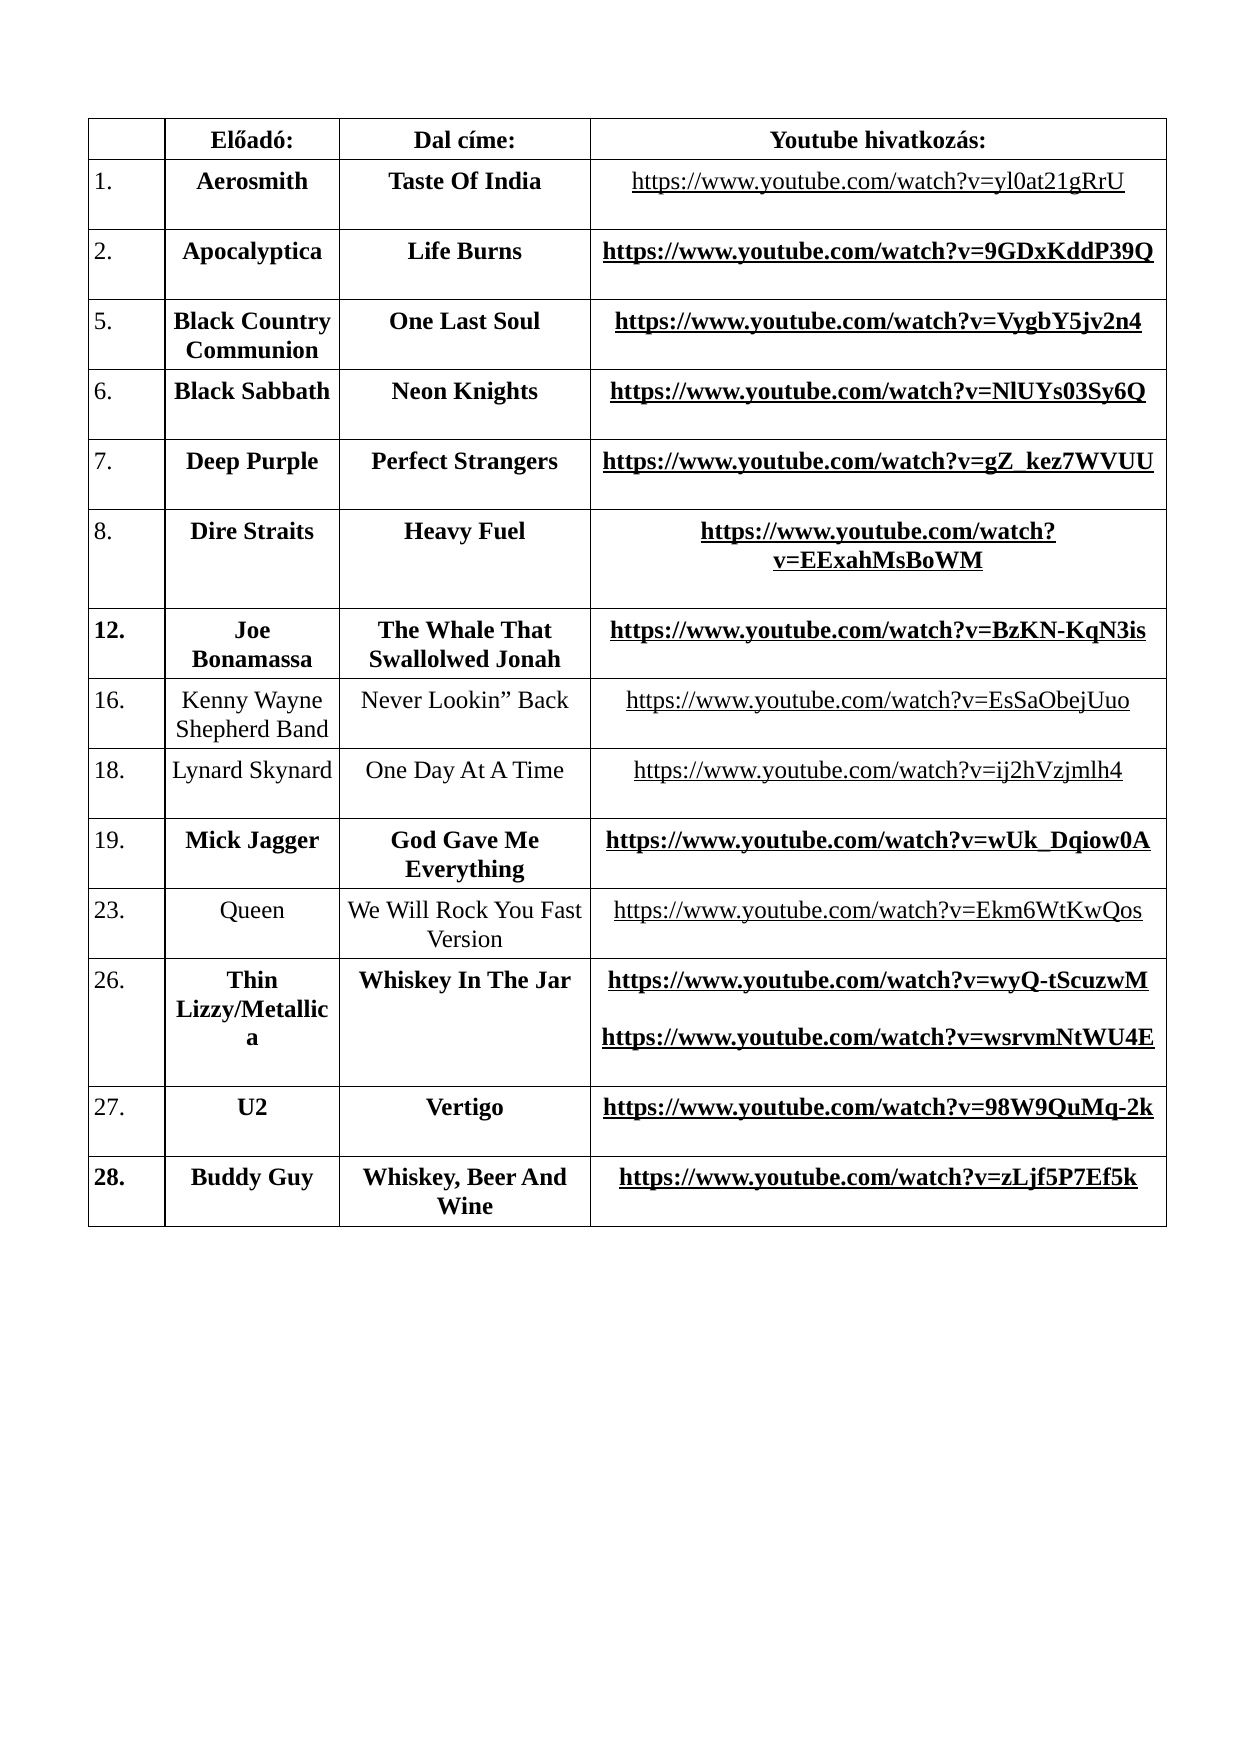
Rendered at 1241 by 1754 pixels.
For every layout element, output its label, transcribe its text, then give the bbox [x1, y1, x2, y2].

table_cell https://www.youtube.com/watch?v=ij2hVzjmlh4 [591, 749, 1166, 818]
table_cell 5. [89, 300, 164, 369]
table_cell Mick Jagger [166, 819, 339, 888]
table_cell Perfect Strangers [340, 440, 590, 509]
table_cell Black Sabbath [166, 370, 339, 439]
table_cell Apocalyptica [166, 230, 339, 299]
table_cell 6. [89, 370, 164, 439]
table_cell 8. [89, 510, 164, 608]
table_cell https://www.youtube.com/watch?v=98W9QuMq-2k [591, 1087, 1166, 1156]
table_cell https://www.youtube.com/watch?v=VygbY5jv2n4 [591, 300, 1166, 369]
table_cell Deep Purple [166, 440, 339, 509]
table_cell Neon Knights [340, 370, 590, 439]
table_cell 7. [89, 440, 164, 509]
table_cell Whiskey, Beer And Wine [340, 1157, 590, 1226]
table_cell https://www.youtube.com/watch?v=NlUYs03Sy6Q [591, 370, 1166, 439]
table_header Youtube hivatkozás: [591, 119, 1166, 159]
table_cell One Day At A Time [340, 749, 590, 818]
table_cell https://www.youtube.com/watch?v=EExahMsBoWM [591, 510, 1166, 608]
table_cell 27. [89, 1087, 164, 1156]
table_cell One Last Soul [340, 300, 590, 369]
table_cell Kenny Wayne Shepherd Band [166, 679, 339, 748]
table_cell 12. [89, 609, 164, 678]
table_cell https://www.youtube.com/watch?v=gZ_kez7WVUU [591, 440, 1166, 509]
table_cell 28. [89, 1157, 164, 1226]
table_cell 18. [89, 749, 164, 818]
table_cell https://www.youtube.com/watch?v=9GDxKddP39Q [591, 230, 1166, 299]
table_cell https://www.youtube.com/watch?v=yl0at21gRrU [591, 160, 1166, 229]
table_cell https://www.youtube.com/watch?v=wyQ-tScuzwM https://www.youtube.com/watch?v=wsrvmNtWU4E [591, 959, 1166, 1086]
table_cell 23. [89, 889, 164, 958]
table_cell https://www.youtube.com/watch?v=wUk_Dqiow0A [591, 819, 1166, 888]
table_cell Heavy Fuel [340, 510, 590, 608]
table_cell Dire Straits [166, 510, 339, 608]
table_header Dal címe: [340, 119, 590, 159]
table_cell Joe Bonamassa [166, 609, 339, 678]
table_cell 16. [89, 679, 164, 748]
table_cell https://www.youtube.com/watch?v=BzKN-KqN3is [591, 609, 1166, 678]
table_cell Queen [166, 889, 339, 958]
table_cell Lynard Skynard [166, 749, 339, 818]
table_cell Whiskey In The Jar [340, 959, 590, 1086]
table_cell https://www.youtube.com/watch?v=zLjf5P7Ef5k [591, 1157, 1166, 1226]
table_cell U2 [166, 1087, 339, 1156]
table_cell Buddy Guy [166, 1157, 339, 1226]
table_header Előadó: [166, 119, 339, 159]
table_cell 2. [89, 230, 164, 299]
table_cell Thin Lizzy/Metallica [166, 959, 339, 1086]
table_cell The Whale That Swallolwed Jonah [340, 609, 590, 678]
table_cell God Gave Me Everything [340, 819, 590, 888]
table_cell Never Lookin” Back [340, 679, 590, 748]
table_cell Black Country Communion [166, 300, 339, 369]
table_cell https://www.youtube.com/watch?v=Ekm6WtKwQos [591, 889, 1166, 958]
table_cell We Will Rock You Fast Version [340, 889, 590, 958]
table_cell 1. [89, 160, 164, 229]
table_cell https://www.youtube.com/watch?v=EsSaObejUuo [591, 679, 1166, 748]
table_cell Aerosmith [166, 160, 339, 229]
table_header [89, 119, 164, 159]
table_cell Life Burns [340, 230, 590, 299]
table_cell 26. [89, 959, 164, 1086]
table_cell Vertigo [340, 1087, 590, 1156]
table_cell 19. [89, 819, 164, 888]
table_cell Taste Of India [340, 160, 590, 229]
